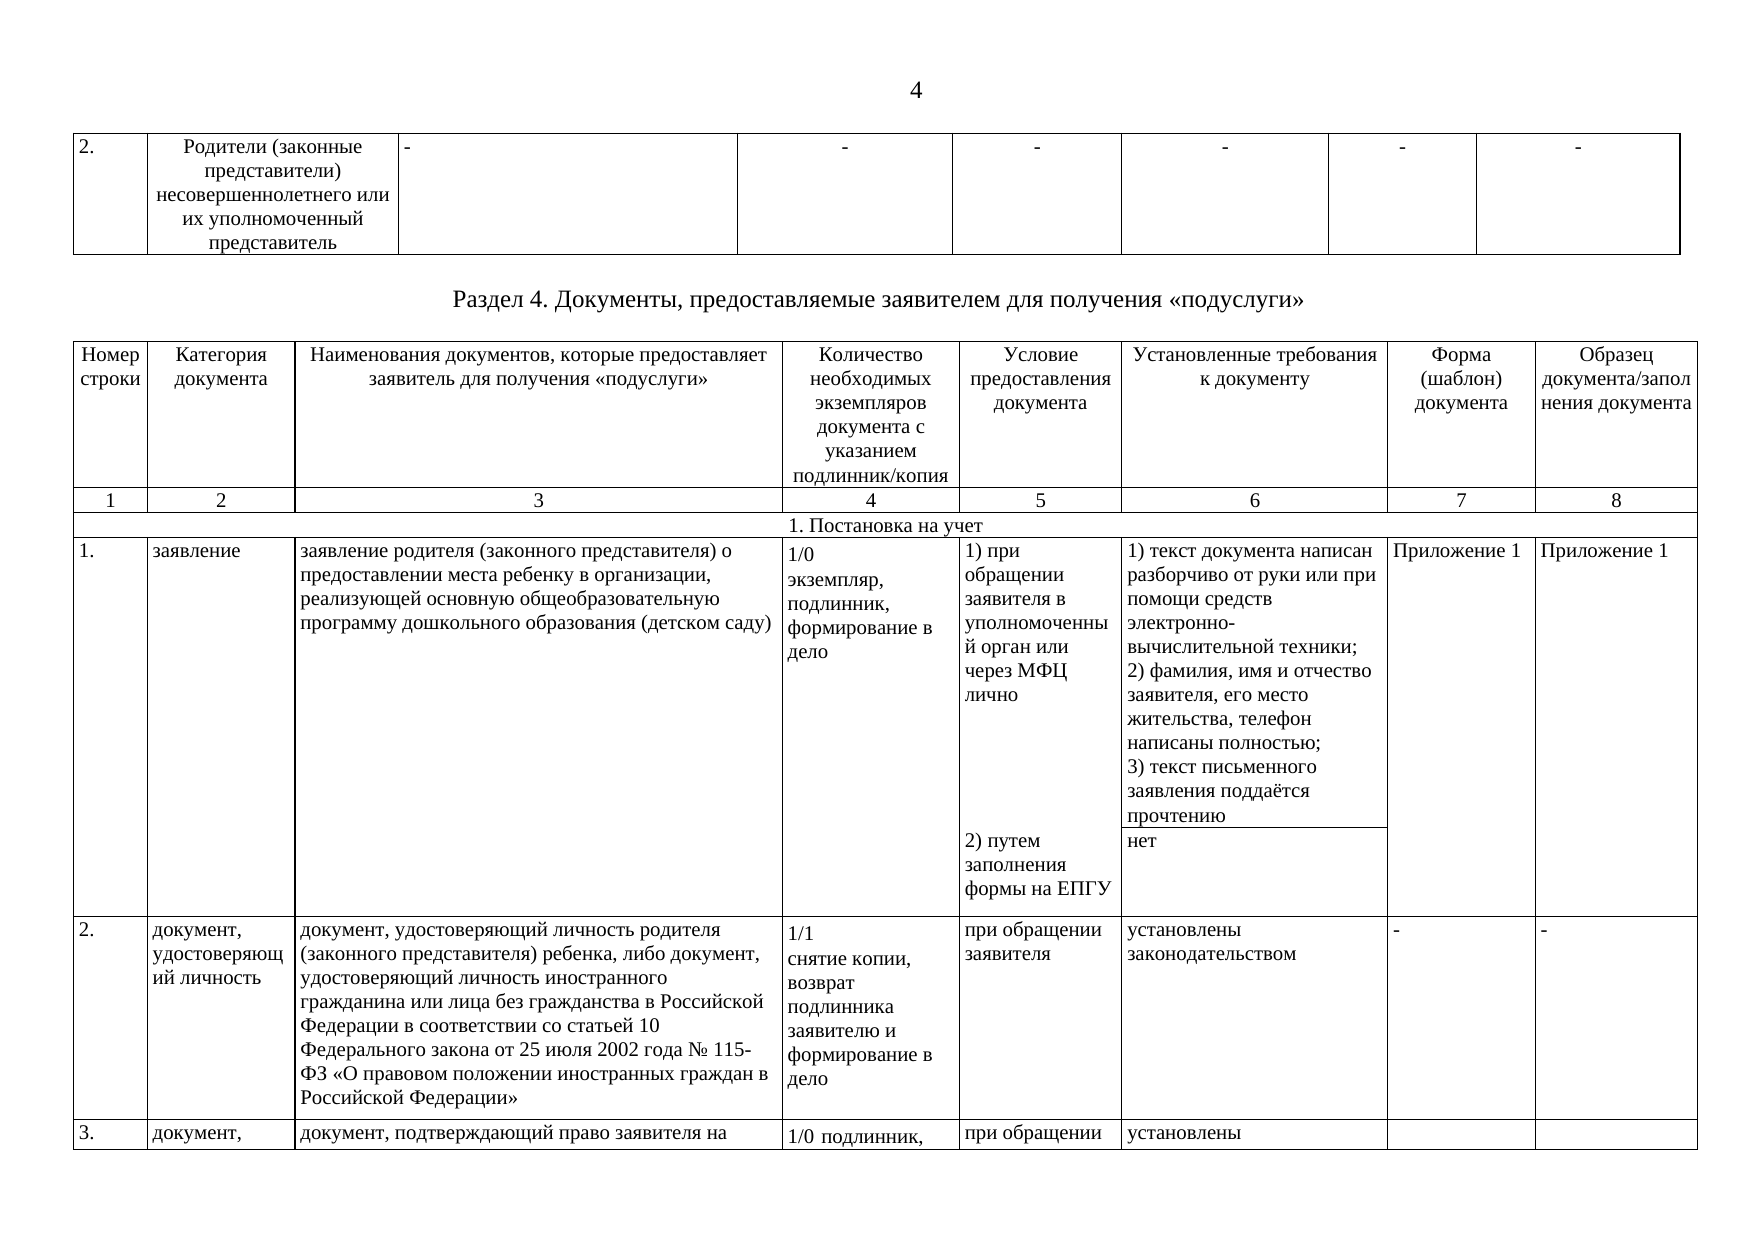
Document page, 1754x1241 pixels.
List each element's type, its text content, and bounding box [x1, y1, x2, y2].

table_cell 3 [296, 488, 782, 512]
table_cell при обращении [960, 1120, 1121, 1148]
table_cell - [1329, 134, 1476, 254]
table_cell [1388, 1120, 1535, 1148]
table_cell 1 [74, 488, 147, 512]
table_cell 1. [74, 538, 147, 916]
table_cell 1/0 экземпляр, подлинник, формирование в дело [783, 538, 959, 916]
table_header Условие предоставления документа [960, 342, 1121, 487]
table_cell 2. [74, 917, 147, 1119]
table_cell 2. [74, 134, 147, 254]
table_cell [1536, 1120, 1697, 1148]
table_cell установлены [1122, 1120, 1387, 1148]
table_cell 1) текст документа написан разборчиво от руки или при помощи средств электронно-вычислительной техники; 2) фамилия, имя и отчество заявителя, его место жительства, телефон написаны полностью; 3) текст письменного заявления поддаётся прочтению [1122, 538, 1387, 827]
table_cell заявление [148, 538, 294, 916]
table_cell установлены законодательством [1122, 917, 1387, 1119]
table_cell Приложение 1 [1536, 538, 1697, 916]
text Раздел 4. Документы, предоставляемые заявителем для получения «подуслуги» [68, 284, 1689, 312]
table_cell - [399, 134, 737, 254]
table_cell нет [1122, 828, 1387, 916]
table_header Образец документа/заполнения документа [1536, 342, 1697, 487]
table_cell 5 [960, 488, 1121, 512]
table_cell - [1477, 134, 1679, 254]
table_cell 3. [74, 1120, 147, 1148]
table_cell заявление родителя (законного представителя) о предоставлении места ребенку в организации, реализующей основную общеобразовательную программу дошкольного образования (детском саду) [296, 538, 782, 916]
table_cell 2) путем заполнения формы на ЕПГУ [960, 827, 1121, 916]
table_cell 7 [1388, 488, 1535, 512]
table_cell документ, подтверждающий право заявителя на [296, 1120, 782, 1148]
table_header Категория документа [148, 342, 294, 487]
table_cell 1) при обращении заявителя в уполномоченный орган или через МФЦ лично [960, 538, 1121, 827]
table_cell документ, удостоверяющий личность [148, 917, 294, 1119]
table_cell Родители (законные представители) несовершеннолетнего или их уполномоченный представитель [148, 134, 398, 254]
table_header Количество необходимых экземпляров документа с указанием подлинник/копия [783, 342, 959, 487]
table_cell 6 [1122, 488, 1387, 512]
table_header Наименования документов, которые предоставляет заявитель для получения «подуслуги» [296, 342, 782, 487]
table_header Форма (шаблон) документа [1388, 342, 1535, 487]
table_cell 2 [148, 488, 294, 512]
table_cell 1. Постановка на учет [74, 513, 1697, 537]
table_cell 4 [783, 488, 959, 512]
table_cell при обращении заявителя [960, 917, 1121, 1119]
table_cell Приложение 1 [1388, 538, 1535, 916]
table_cell 8 [1536, 488, 1697, 512]
table_header Номер строки [74, 342, 147, 487]
table_cell 1/1 снятие копии, возврат подлинника заявителю и формирование в дело [783, 917, 959, 1119]
table_cell документ, удостоверяющий личность родителя (законного представителя) ребенка, либо документ, удостоверяющий личность иностранного гражданина или лица без гражданства в Российской Федерации в соответствии со статьей 10 Федерального закона от 25 июля 2002 года № 115-ФЗ «О правовом положении иностранных граждан в Российской Федерации» [296, 917, 782, 1119]
table_header Установленные требования к документу [1122, 342, 1387, 487]
table_cell - [1388, 917, 1535, 1119]
table_cell 1/0 подлинник, [783, 1120, 959, 1148]
table_cell - [738, 134, 952, 254]
table_cell - [953, 134, 1121, 254]
table_cell документ, [148, 1120, 294, 1148]
table_cell - [1122, 134, 1328, 254]
table_cell - [1536, 917, 1697, 1119]
